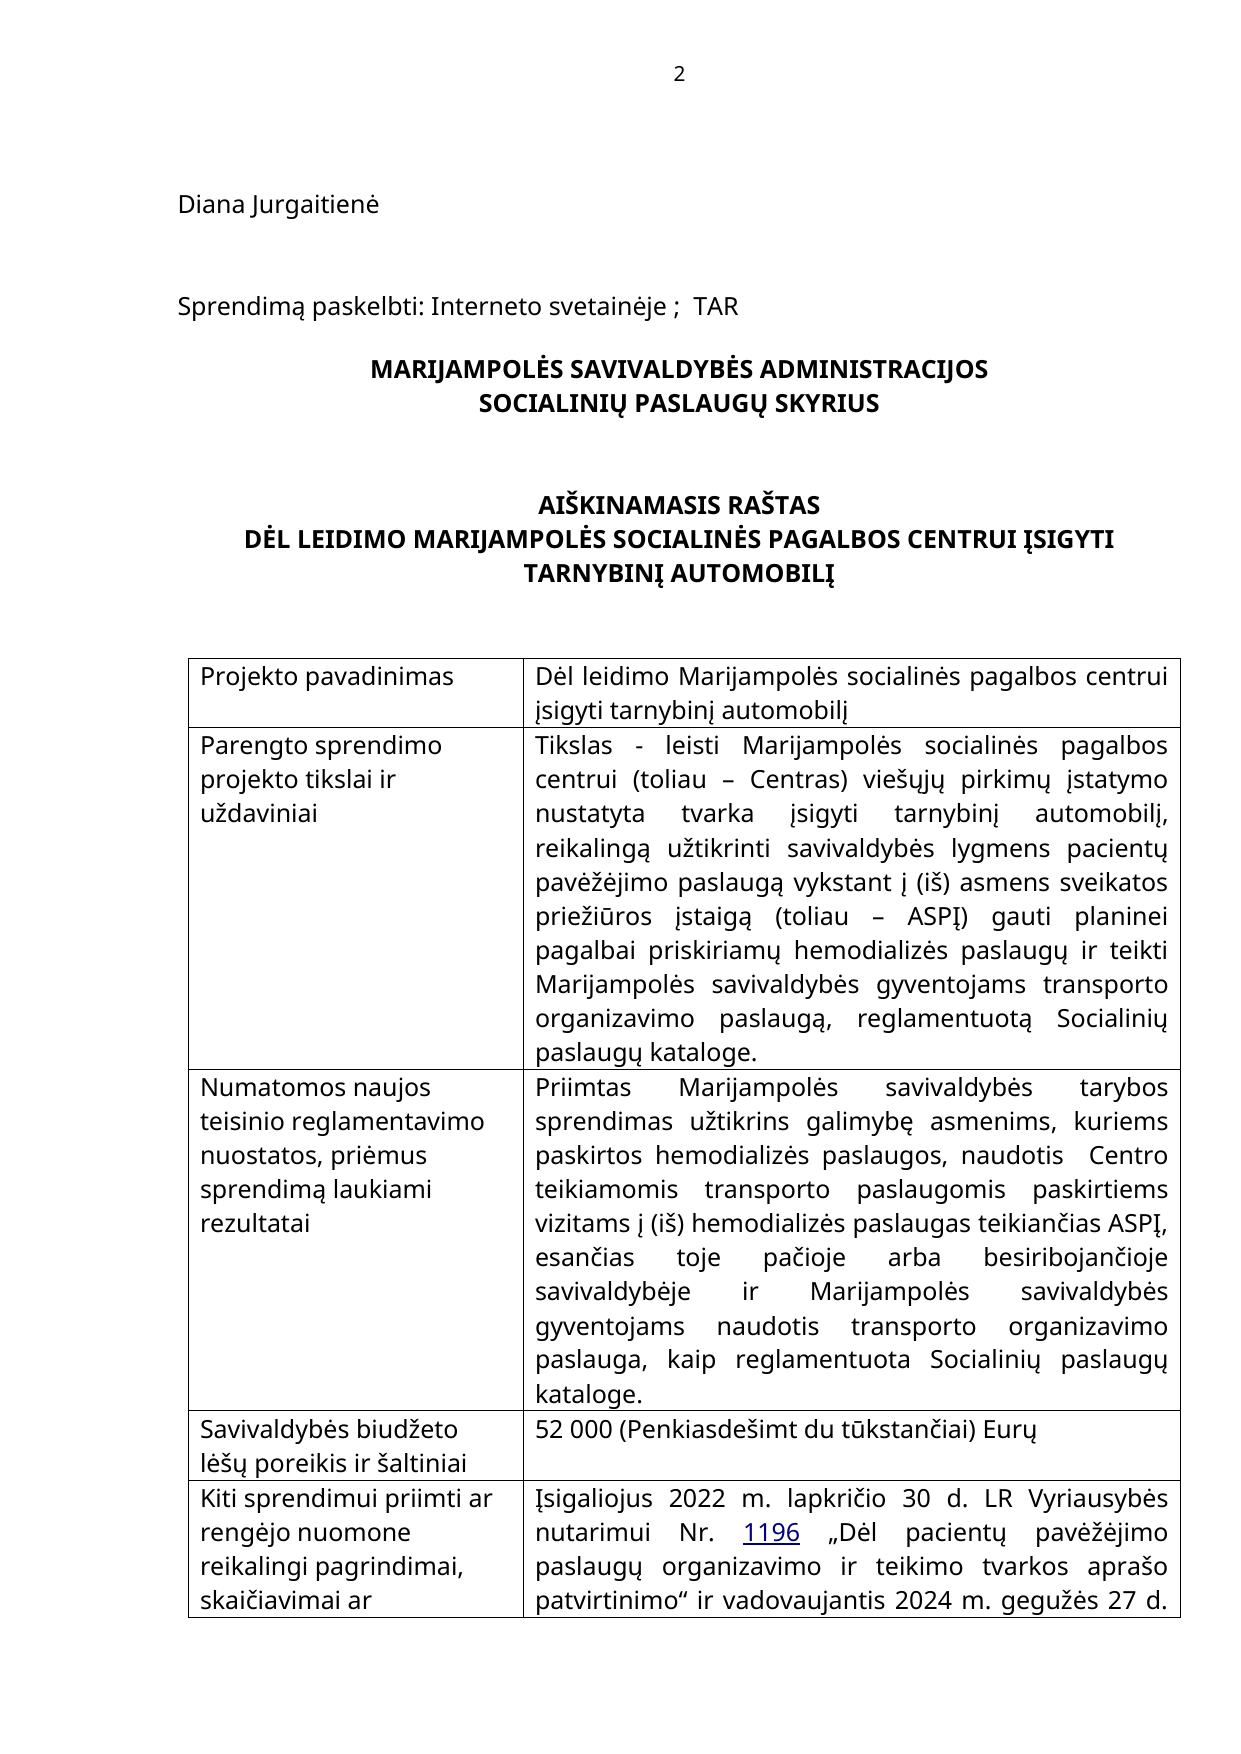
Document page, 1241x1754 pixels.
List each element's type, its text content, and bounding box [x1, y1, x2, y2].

table_header Dėl leidimo Marijampolės socialinės pagalbos centrui įsigyti tarnybinį automobilį [524, 659, 1180, 727]
table_cell Parengto sprendimo projekto tikslai ir uždaviniai [189, 728, 523, 1069]
text AIŠKINAMASIS RAŠTAS [177, 487, 1181, 522]
text MARIJAMPOLĖS SAVIVALDYBĖS ADMINISTRACIJOS [177, 351, 1181, 385]
table_header Projekto pavadinimas [189, 659, 523, 727]
table_cell 52 000 (Penkiasdešimt du tūkstančiai) Eurų [524, 1411, 1180, 1479]
table_cell Įsigaliojus 2022 m. lapkričio 30 d. LR Vyriausybės nutarimui Nr. 1196 „Dėl pacientų pavėžėjimo paslaugų organizavimo ir teikimo tvarkos aprašo patvirtinimo“ ir vadovaujantis 2024 m. gegužės 27 d. [524, 1481, 1180, 1617]
table_cell Priimtas Marijampolės savivaldybės tarybos sprendimas užtikrins galimybę asmenims, kuriems paskirtos hemodializės paslaugos, naudotis Centro teikiamomis transporto paslaugomis paskirtiems vizitams į (iš) hemodializės paslaugas teikiančias ASPĮ, esančias toje pačioje arba besiribojančioje savivaldybėje ir Marijampolės savivaldybės gyventojams naudotis transporto organizavimo paslauga, kaip reglamentuota Socialinių paslaugų kataloge. [524, 1070, 1180, 1410]
text Sprendimą paskelbti: Interneto svetainėje ; TAR [177, 288, 1181, 322]
table_cell Savivaldybės biudžeto lėšų poreikis ir šaltiniai [189, 1411, 523, 1479]
text Diana Jurgaitienė [177, 186, 1181, 220]
table_cell Numatomos naujos teisinio reglamentavimo nuostatos, priėmus sprendimą laukiami rezultatai [189, 1070, 523, 1410]
text SOCIALINIŲ PASLAUGŲ SKYRIUS [177, 385, 1181, 419]
table_cell Tikslas - leisti Marijampolės socialinės pagalbos centrui (toliau – Centras) viešųjų pirkimų įstatymo nustatyta tvarka įsigyti tarnybinį automobilį, reikalingą užtikrinti savivaldybės lygmens pacientų pavėžėjimo paslaugą vykstant į (iš) asmens sveikatos priežiūros įstaigą (toliau – ASPĮ) gauti planinei pagalbai priskiriamų hemodializės paslaugų ir teikti Marijampolės savivaldybės gyventojams transporto organizavimo paslaugą, reglamentuotą Socialinių paslaugų kataloge. [524, 728, 1180, 1069]
table_cell Kiti sprendimui priimti ar rengėjo nuomone reikalingi pagrindimai, skaičiavimai ar [189, 1481, 523, 1617]
text DĖL LEIDIMO MARIJAMPOLĖS SOCIALINĖS PAGALBOS CENTRUI ĮSIGYTI TARNYBINĮ AUTOMOBILĮ [177, 522, 1181, 590]
